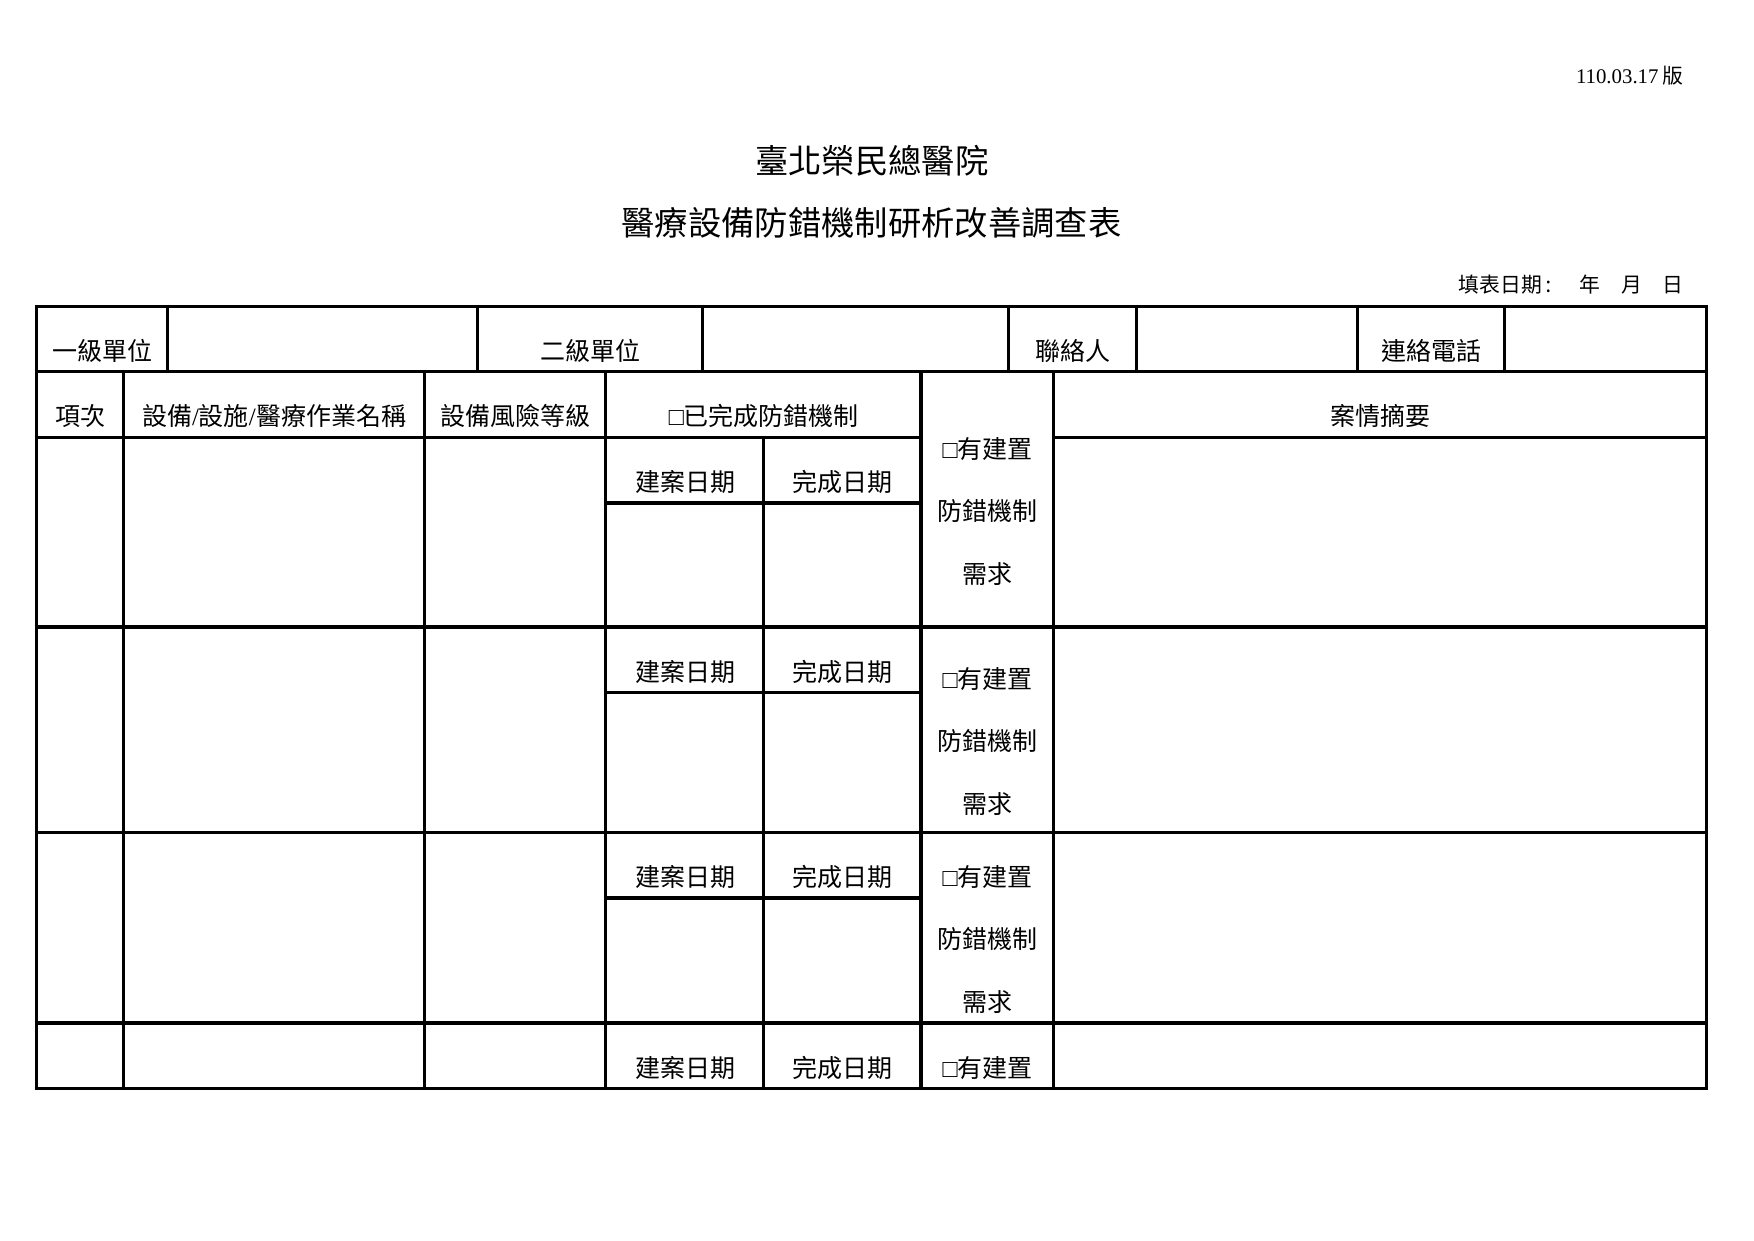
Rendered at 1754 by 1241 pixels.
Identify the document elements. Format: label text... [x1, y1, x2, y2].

table_cell □有建置 [923, 1025, 1052, 1087]
table_cell [1055, 439, 1705, 625]
table_cell [125, 834, 423, 1021]
table_cell [125, 439, 423, 625]
table_header [1138, 308, 1356, 370]
table_cell [38, 1025, 122, 1087]
table_cell [38, 439, 122, 625]
table_header [169, 308, 476, 370]
table_cell □已完成防錯機制 [607, 373, 919, 436]
table_header 一級單位 [38, 308, 166, 370]
table_cell [607, 694, 762, 831]
table_header [1506, 308, 1705, 370]
table_header 聯絡人 [1010, 308, 1135, 370]
table_cell 建案日期 [607, 1025, 762, 1087]
table_cell [607, 900, 762, 1021]
table_cell 建案日期 [607, 629, 762, 691]
table_cell □有建置防錯機制需求 [923, 629, 1052, 831]
table_cell 設備/設施/醫療作業名稱 [125, 373, 423, 436]
table_cell 完成日期 [765, 1025, 919, 1087]
table_cell 案情摘要 [1055, 373, 1705, 436]
text 臺北榮民總醫院 [59, 117, 1683, 179]
table_cell [765, 900, 919, 1021]
text 醫療設備防錯機制研析改善調查表 [59, 179, 1683, 242]
table_cell 設備風險等級 [426, 373, 604, 436]
table_cell 完成日期 [765, 439, 919, 501]
table_header 二級單位 [479, 308, 701, 370]
table_cell [125, 629, 423, 831]
table_cell 完成日期 [765, 629, 919, 691]
table_cell [426, 629, 604, 831]
text 填表日期: 年 月 日 [59, 242, 1683, 304]
table_cell 建案日期 [607, 439, 762, 501]
table_cell 完成日期 [765, 834, 919, 896]
table_cell [765, 694, 919, 831]
table_cell 建案日期 [607, 834, 762, 896]
table_cell [426, 834, 604, 1021]
table_header 連絡電話 [1359, 308, 1503, 370]
table_cell [38, 629, 122, 831]
table_cell [607, 505, 762, 625]
table_header [704, 308, 1007, 370]
table_cell [1055, 1025, 1705, 1087]
table_cell [125, 1025, 423, 1087]
table_cell [426, 439, 604, 625]
table_cell [1055, 629, 1705, 831]
table_cell □有建置防錯機制需求 [923, 834, 1052, 1021]
table_cell 項次 [38, 373, 122, 436]
table_cell [765, 505, 919, 625]
table_cell [1055, 834, 1705, 1021]
table_cell [426, 1025, 604, 1087]
table_cell □有建置防錯機制需求 [923, 373, 1052, 625]
table_cell [38, 834, 122, 1021]
